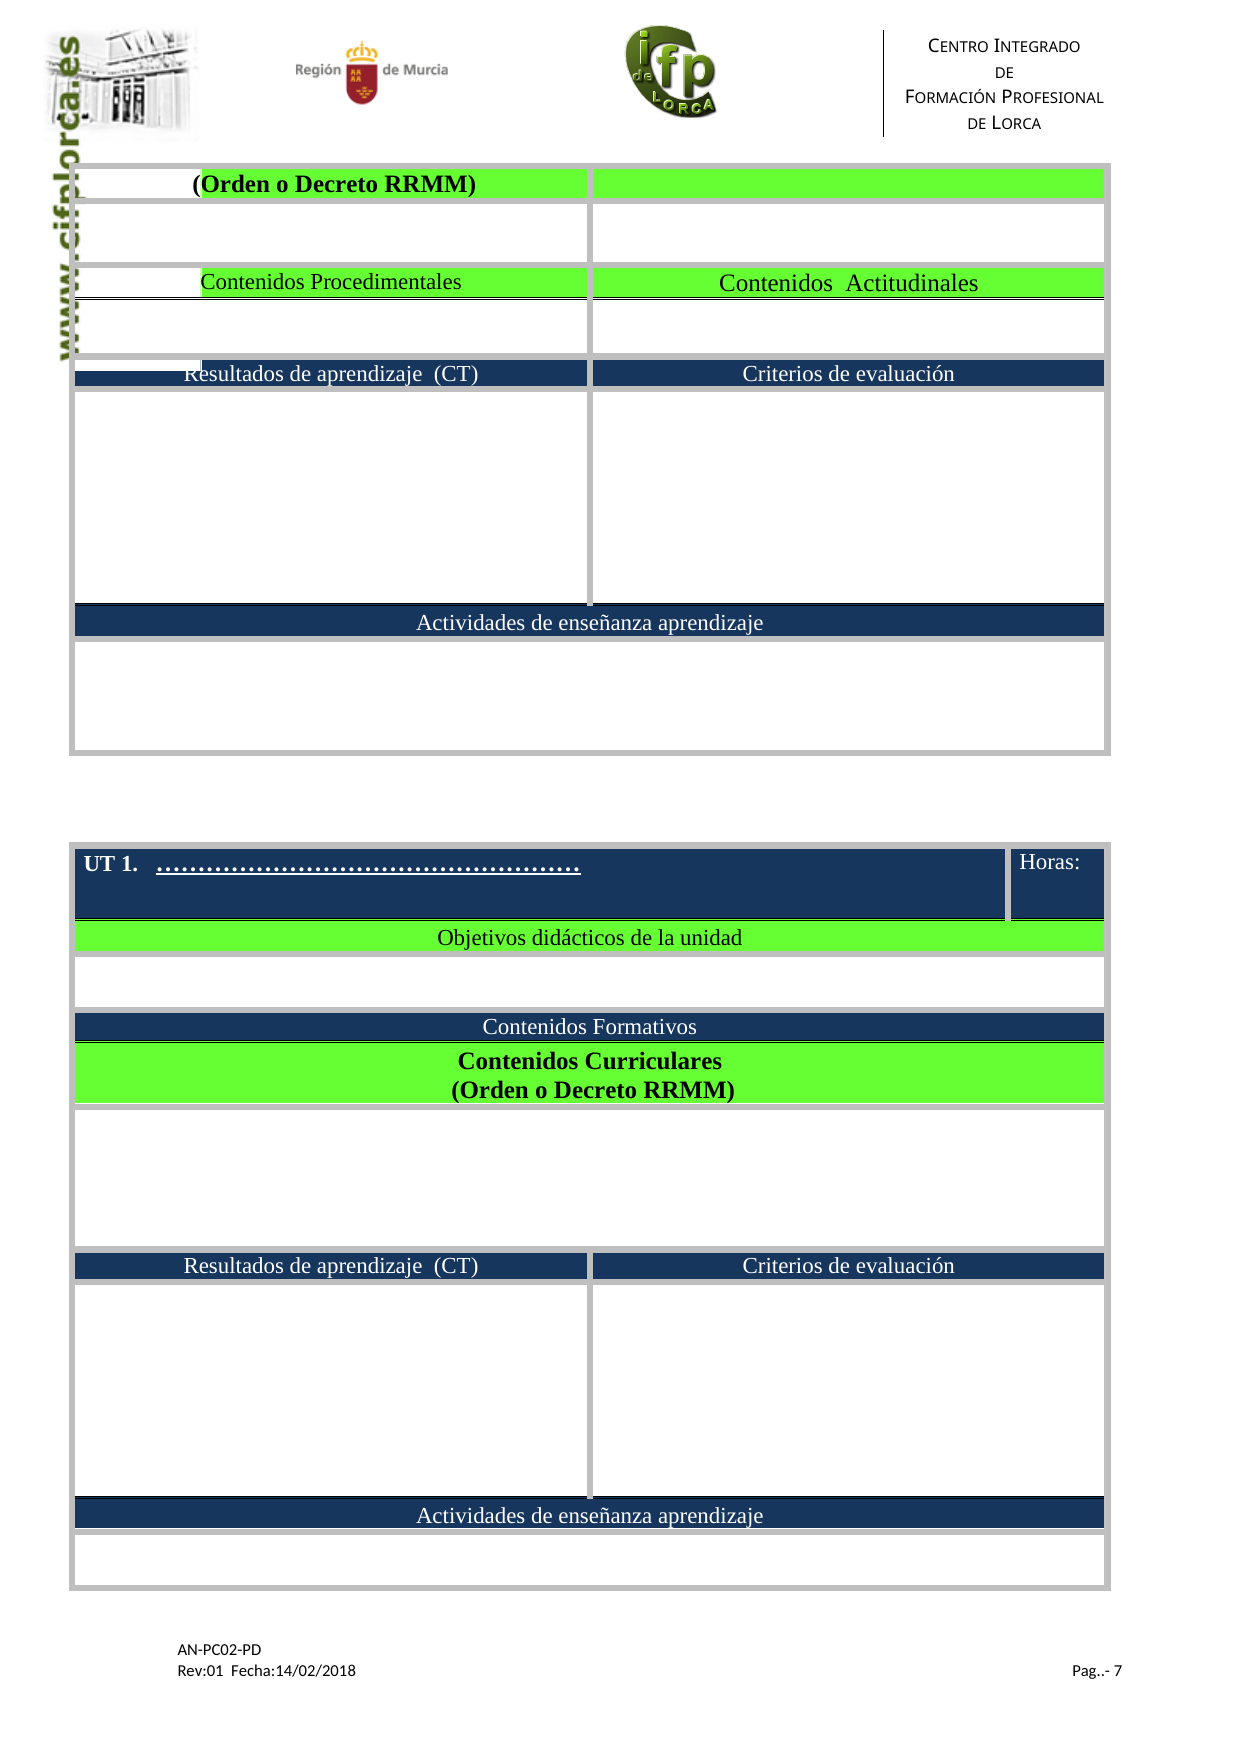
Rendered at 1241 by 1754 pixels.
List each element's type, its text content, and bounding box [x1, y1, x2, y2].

table_cell [202, 300, 587, 353]
table_header Horas: [1011, 849, 1104, 918]
table_cell Contenidos Procedimentales [202, 268, 587, 297]
table_cell [75, 1535, 1104, 1585]
table_cell Actividades de enseñanza aprendizaje [75, 1499, 1104, 1528]
picture [621, 25, 721, 118]
table_cell [202, 204, 587, 262]
table_cell Resultados de aprendizaje (CT) [75, 1253, 587, 1279]
table_cell Criterios de evaluación [593, 1253, 1104, 1279]
picture [75, 268, 201, 297]
picture [75, 204, 201, 262]
table_cell [75, 957, 1104, 1007]
picture [75, 360, 201, 371]
table_cell [75, 642, 1104, 750]
table_cell [593, 300, 1104, 353]
table_cell [593, 392, 1104, 603]
table_cell [593, 169, 1104, 198]
table_cell Contenidos Curriculares (Orden o Decreto RRMM) [75, 1043, 1104, 1103]
table_cell [593, 204, 1104, 262]
picture [75, 169, 201, 198]
table_cell Contenidos Actitudinales [593, 268, 1104, 297]
table_cell Resultados de aprendizaje (CT) [75, 360, 587, 386]
table_header UT 1. …………………………………………… [75, 849, 1005, 918]
table_cell [75, 1285, 587, 1496]
table_cell Contenidos Curriculares (Orden o Decreto RRMM) [202, 169, 587, 198]
picture [278, 28, 459, 118]
table_cell Criterios de evaluación [593, 360, 1104, 386]
picture [75, 300, 201, 353]
table_cell [75, 392, 587, 603]
picture [43, 25, 201, 371]
table_cell [75, 1110, 1104, 1246]
table_cell [593, 1285, 1104, 1496]
table_cell Contenidos Formativos [75, 1013, 1104, 1040]
table_cell Objetivos didácticos de la unidad [75, 921, 1104, 951]
table_cell Actividades de enseñanza aprendizaje [75, 606, 1104, 636]
